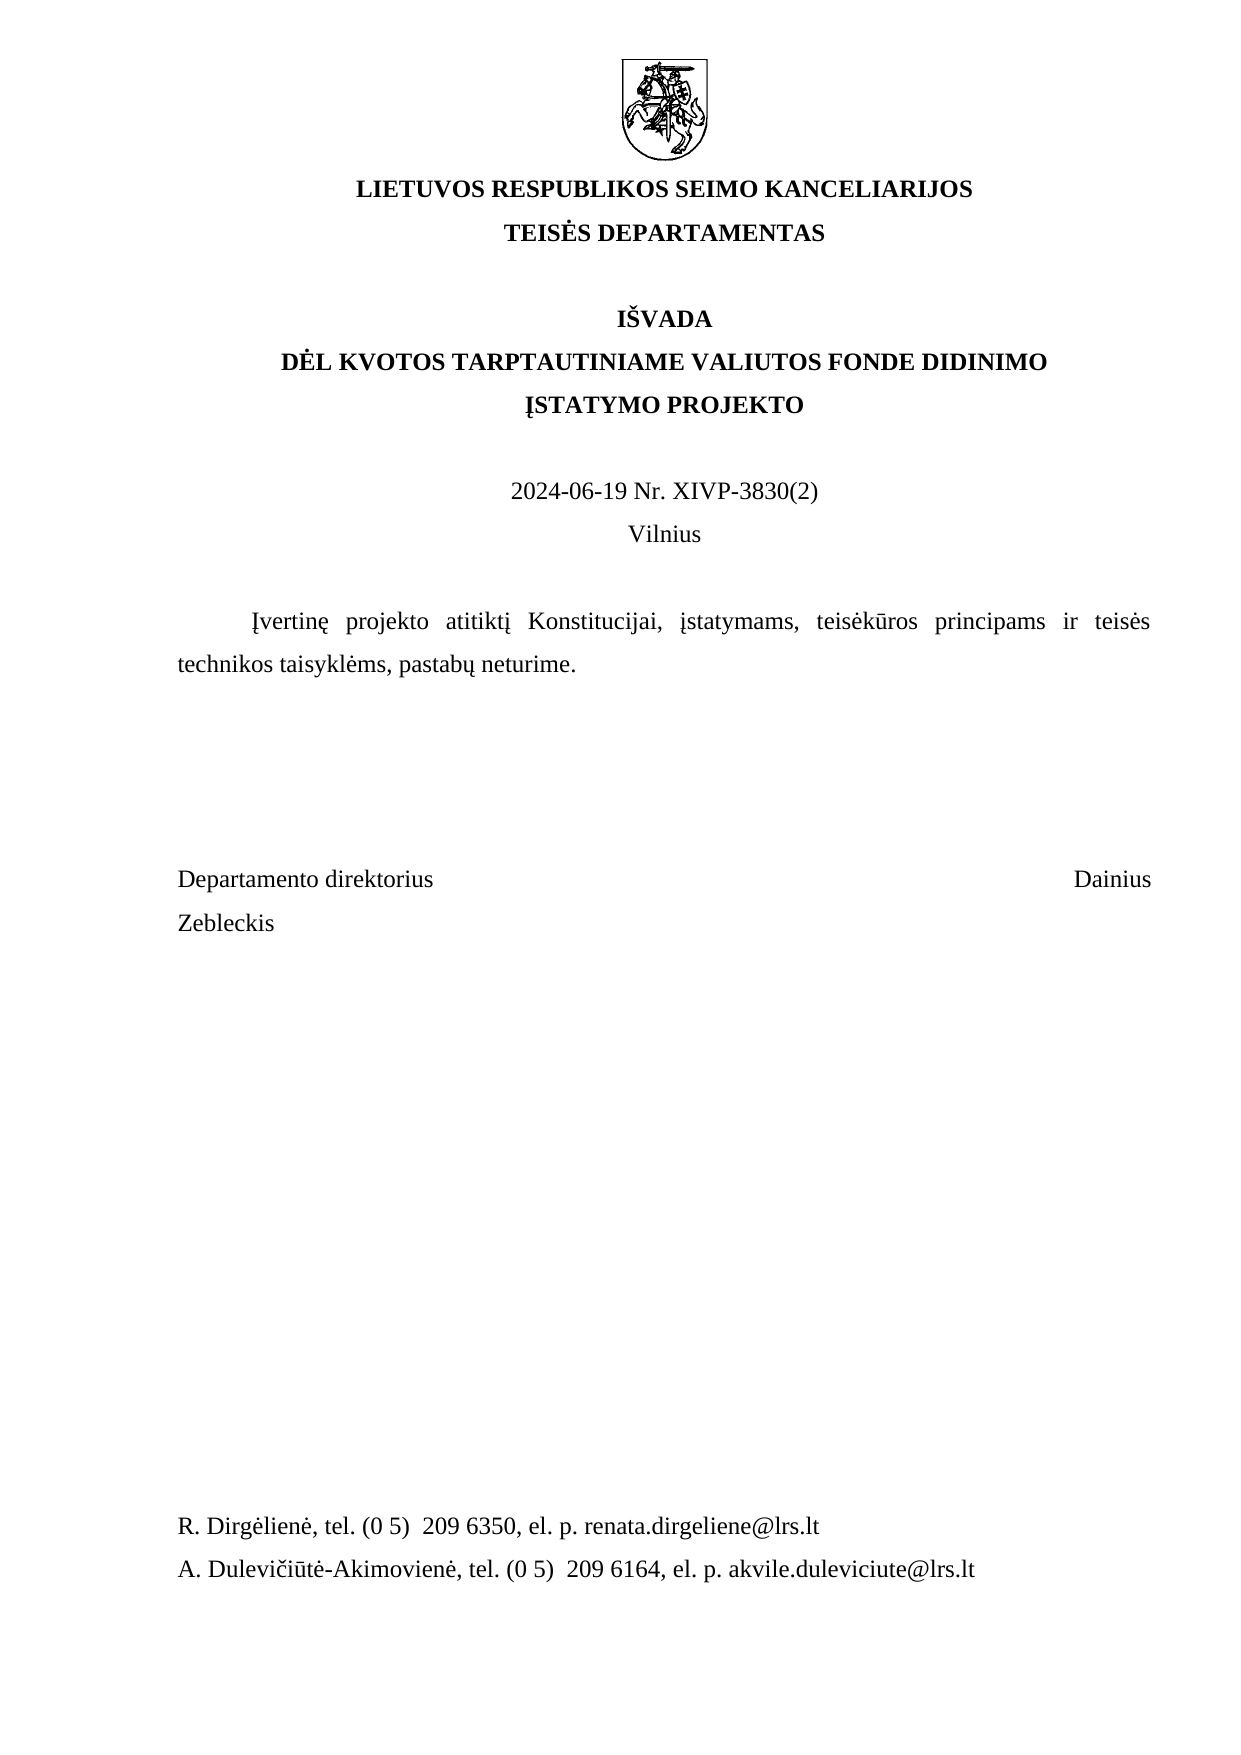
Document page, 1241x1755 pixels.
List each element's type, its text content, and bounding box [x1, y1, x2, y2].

text A. Dulevičiūtė-Akimovienė, tel. (0 5) 209 6164, el. p. akvile.duleviciute@lrs.lt [177, 1554, 1152, 1583]
subtitle TEISĖS DEPARTAMENTAS [177, 218, 1152, 246]
text 2024-06-19 Nr. XIVP-3830(2) [177, 476, 1152, 505]
text Departamento direktorius Dainius Zebleckis [177, 864, 1152, 936]
text DĖL KVOTOS TARPTAUTINIAME VALIUTOS FONDE DIDINIMO [177, 347, 1152, 376]
text Vilnius [177, 519, 1152, 548]
text R. Dirgėlienė, tel. (0 5) 209 6350, el. p. renata.dirgeliene@lrs.lt [177, 1511, 1152, 1540]
text IŠVADA [177, 304, 1152, 333]
text Įvertinę projekto atitiktį Konstitucijai, įstatymams, teisėkūros principams ir teisės technikos taisyklėms, pastabų neturime. [177, 606, 1152, 678]
text LIETUVOS RESPUBLIKOS SEIMO KANCELIARIJOS [177, 174, 1152, 203]
text ĮSTATYMO PROJEKTO [177, 390, 1152, 419]
